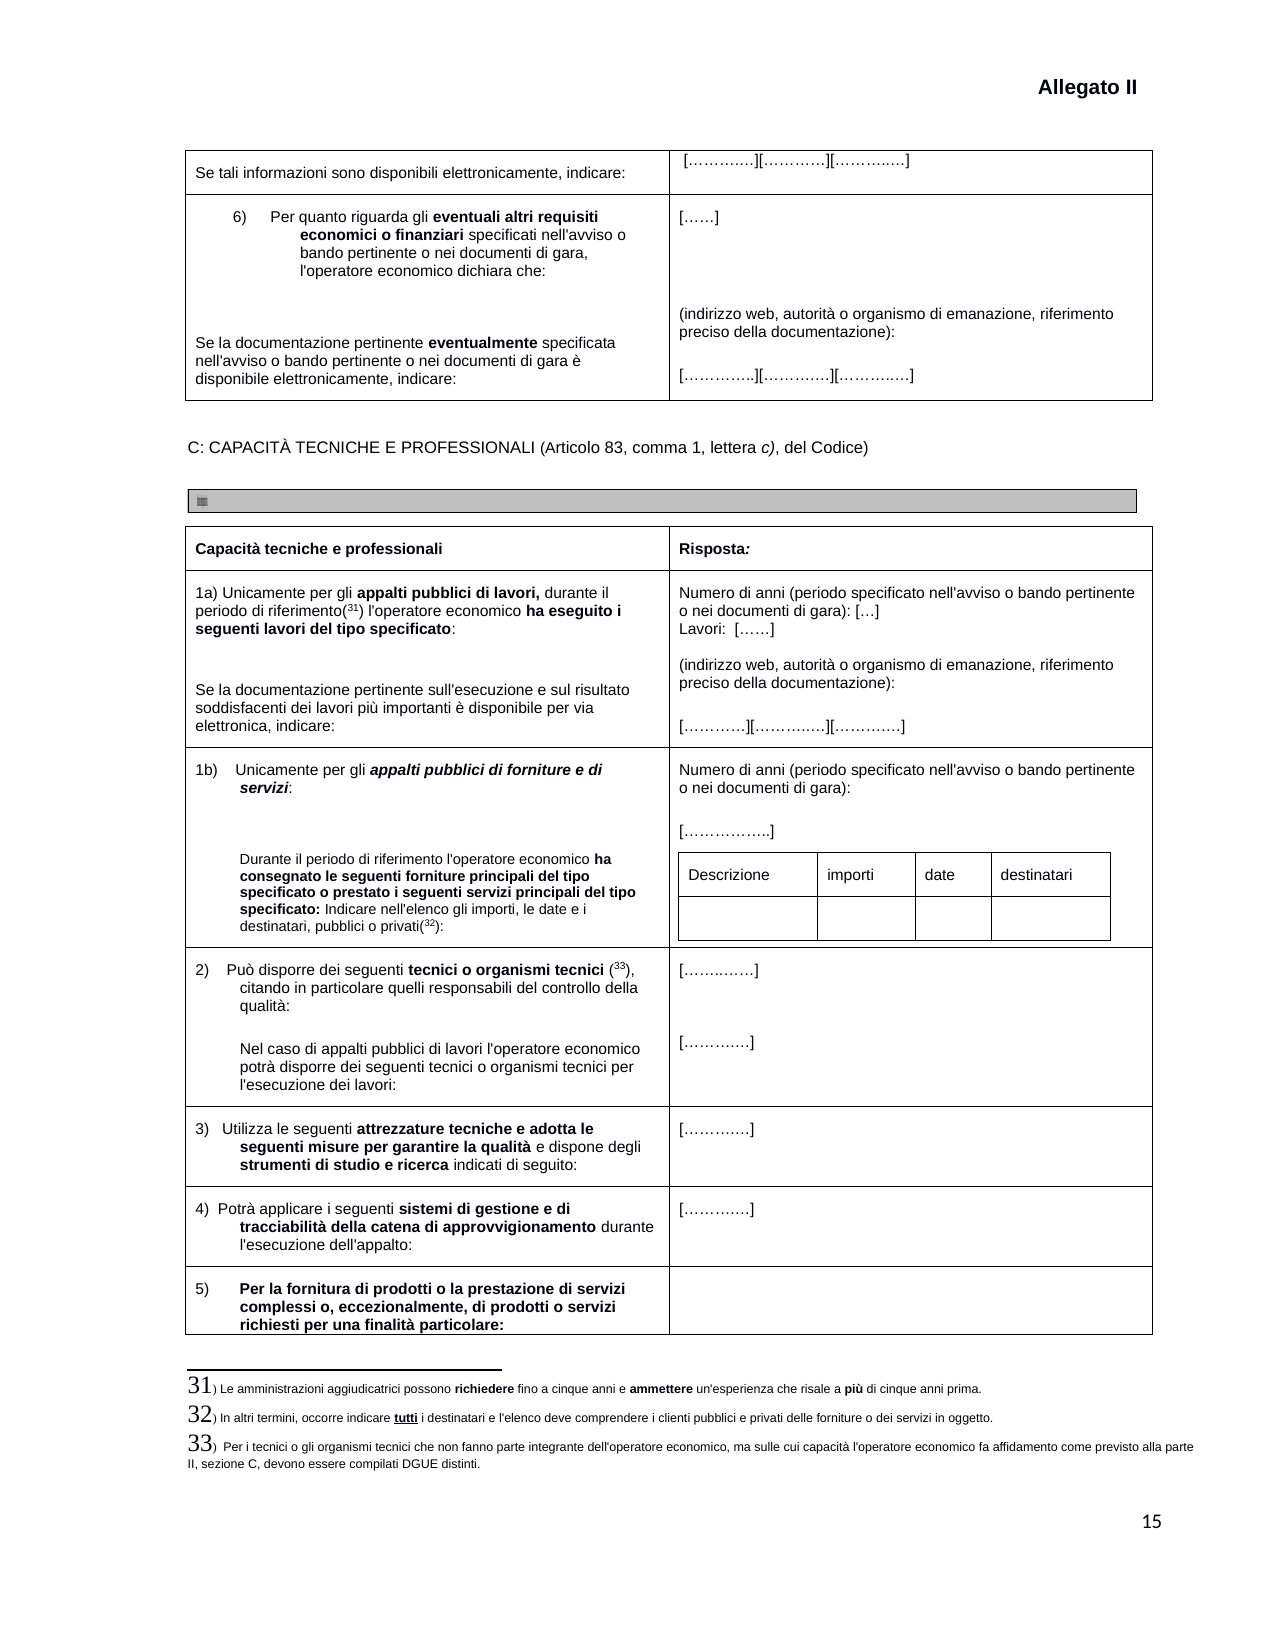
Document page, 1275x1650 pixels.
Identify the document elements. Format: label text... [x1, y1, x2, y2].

table_cell [992, 897, 1110, 940]
title C: Capacità tecniche e professionali (Articolo 83, comma 1, lettera c), del Codice) [187, 438, 1137, 457]
table_cell [……..……] [……….…] [670, 948, 1152, 1106]
table_cell [……….…][…………][………..…] [670, 151, 1152, 194]
table_cell Numero di anni (periodo specificato nell'avviso o bando pertinente o nei documenti di gara): [……………..] [670, 748, 1152, 947]
table_cell [……….…] [670, 1187, 1152, 1266]
table_cell [679, 897, 817, 940]
table_cell 1b) Unicamente per gli appalti pubblici di forniture e di servizi: Durante il periodo di riferimento l'operatore economico ha consegnato le seguenti forniture principali del tipo specificato o prestato i seguenti servizi principali del tipo specificato: Indicare nell'elenco gli importi, le date e i destinatari, pubblici o privati(): [186, 748, 669, 947]
table_cell Se tali informazioni sono disponibili elettronicamente, indicare: [186, 151, 669, 194]
table_header Capacità tecniche e professionali [186, 527, 669, 570]
table_header date [916, 853, 991, 896]
table_cell 4) Potrà applicare i seguenti sistemi di gestione e di tracciabilità della catena di approvvigionamento durante l'esecuzione dell'appalto: [186, 1187, 669, 1266]
table_cell [……] (indirizzo web, autorità o organismo di emanazione, riferimento preciso della documentazione): […………..][……….…][………..…] [670, 195, 1152, 400]
table_cell Numero di anni (periodo specificato nell'avviso o bando pertinente o nei documenti di gara): […] Lavori: [……] (indirizzo web, autorità o organismo di emanazione, riferimento preciso della documentazione): […………][………..…][……….…] [670, 571, 1152, 747]
table_cell 2) Può disporre dei seguenti tecnici o organismi tecnici (), citando in particolare quelli responsabili del controllo della qualità: Nel caso di appalti pubblici di lavori l'operatore economico potrà disporre dei seguenti tecnici o organismi tecnici per l'esecuzione dei lavori: [186, 948, 669, 1106]
table_header Descrizione [679, 853, 817, 896]
table_header importi [818, 853, 915, 896]
table_cell [818, 897, 915, 940]
table_cell [……….…] [670, 1107, 1152, 1186]
table_cell [916, 897, 991, 940]
table_cell 3) Utilizza le seguenti attrezzature tecniche e adotta le seguenti misure per garantire la qualità e dispone degli strumenti di studio e ricerca indicati di seguito: [186, 1107, 669, 1186]
table_cell [670, 1267, 1152, 1334]
table_header Risposta: [670, 527, 1152, 570]
table_cell 5) Per la fornitura di prodotti o la prestazione di servizi complessi o, eccezionalmente, di prodotti o servizi richiesti per una finalità particolare: [186, 1267, 669, 1334]
table_header destinatari [992, 853, 1110, 896]
table_cell Per quanto riguarda gli eventuali altri requisiti economici o finanziari specificati nell'avviso o bando pertinente o nei documenti di gara, l'operatore economico dichiara che: Se la documentazione pertinente eventualmente specificata nell'avviso o bando pertinente o nei documenti di gara è disponibile elettronicamente, indicare: [186, 195, 669, 400]
text Tale Sezione è da compilare solo se le informazioni sono state richieste espressamente dall’amministrazione aggiudicatrice o dall’ente aggiudicatore nell’avviso o bando pertinente o nei documenti di gara. [189, 490, 1136, 512]
table_cell 1a) Unicamente per gli appalti pubblici di lavori, durante il periodo di riferimento() l'operatore economico ha eseguito i seguenti lavori del tipo specificato: Se la documentazione pertinente sull'esecuzione e sul risultato soddisfacenti dei lavori più importanti è disponibile per via elettronica, indicare: [186, 571, 669, 747]
